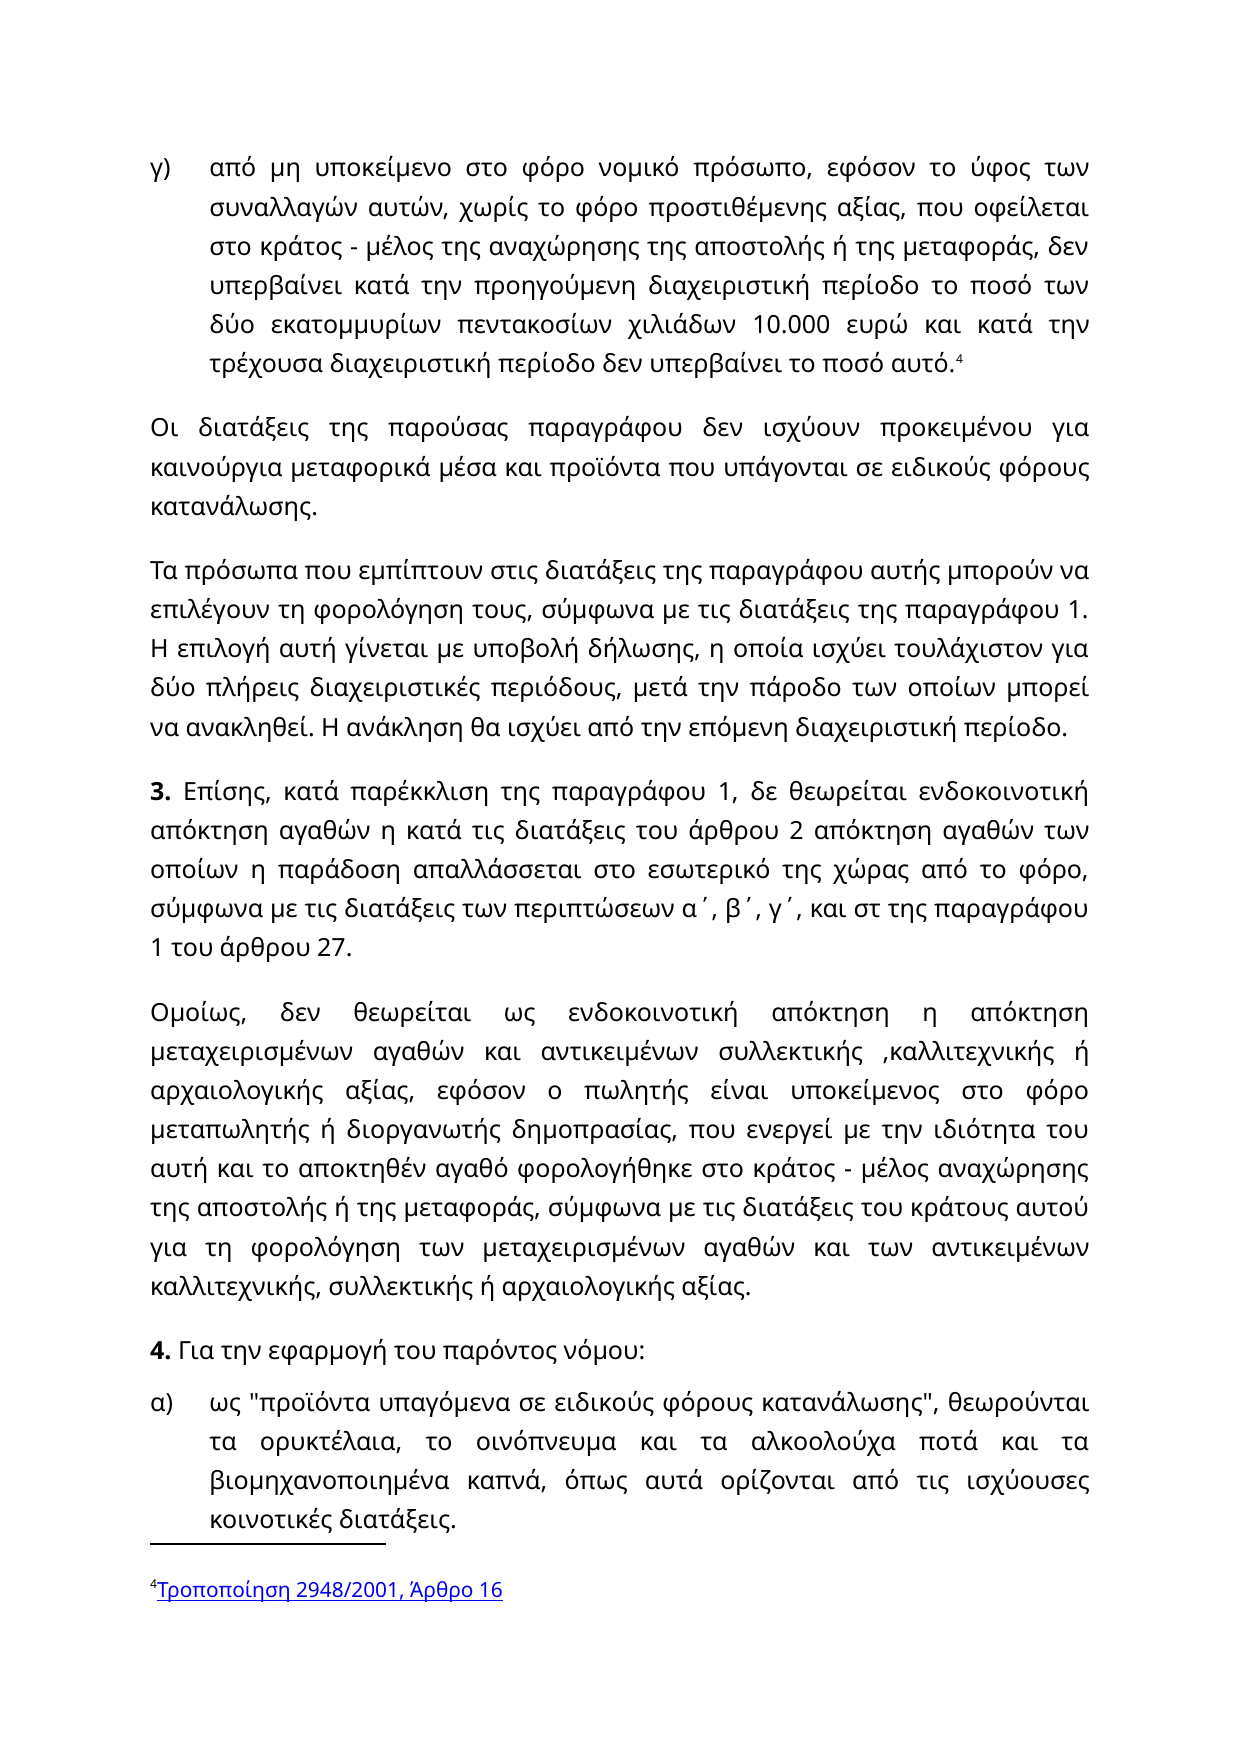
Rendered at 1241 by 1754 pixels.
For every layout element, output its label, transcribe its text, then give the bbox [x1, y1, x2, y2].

text Οι διατάξεις της παρούσας παραγράφου δεν ισχύουν προκειμένου για καινούργια μεταφορικά μέσα και προϊόντα που υπάγονται σε ειδικούς φόρους κατανάλωσης. [150, 410, 1090, 522]
list γ) από μη υποκείμενο στο φόρο νομικό πρόσωπο, εφόσον το ύφος των συναλλαγών αυτών, χωρίς το φόρο προστιθέμενης αξίας, που οφείλεται στο κράτος - μέλος της αναχώρησης της αποστολής ή της μεταφοράς, δεν υπερβαίνει κατά την προηγούμενη διαχειριστική περίοδο το ποσό των δύο εκατομμυρίων πεντακοσίων χιλιάδων 10.000 ευρώ και κατά την τρέχουσα διαχειριστική περίοδο δεν υπερβαίνει το ποσό αυτό. [150, 150, 1090, 380]
text 4. Για την εφαρμογή του παρόντος νόμου: [150, 1332, 1090, 1367]
list α) ως "προϊόντα υπαγόμενα σε ειδικούς φόρους κατανάλωσης", θεωρούνται τα ορυκτέλαια, το οινόπνευμα και τα αλκοολούχα ποτά και τα βιομηχανοποιημένα καπνά, όπως αυτά ορίζονται από τις ισχύουσες κοινοτικές διατάξεις. [150, 1384, 1090, 1536]
text Ομοίως, δεν θεωρείται ως ενδοκοινοτική απόκτηση η απόκτηση μεταχειρισμένων αγαθών και αντικειμένων συλλεκτικής ,καλλιτεχνικής ή αρχαιολογικής αξίας, εφόσον ο πωλητής είναι υποκείμενος στο φόρο μεταπωλητής ή διοργανωτής δημοπρασίας, που ενεργεί με την ιδιότητα του αυτή και το αποκτηθέν αγαθό φορολογήθηκε στο κράτος - μέλος αναχώρησης της αποστολής ή της μεταφοράς, σύμφωνα με τις διατάξεις του κράτους αυτού για τη φορολόγηση των μεταχειρισμένων αγαθών και των αντικειμένων καλλιτεχνικής, συλλεκτικής ή αρχαιολογικής αξίας. [150, 994, 1090, 1302]
text 3. Επίσης, κατά παρέκκλιση της παραγράφου 1, δε θεωρείται ενδοκοινοτική απόκτηση αγαθών η κατά τις διατάξεις του άρθρου 2 απόκτηση αγαθών των οποίων η παράδοση απαλλάσσεται στο εσωτερικό της χώρας από το φόρο, σύμφωνα με τις διατάξεις των περιπτώσεων α΄, β΄, γ΄, και στ της παραγράφου 1 του άρθρου 27. [150, 773, 1090, 964]
text Τα πρόσωπα που εμπίπτουν στις διατάξεις της παραγράφου αυτής μπορούν να επιλέγουν τη φορολόγηση τους, σύμφωνα με τις διατάξεις της παραγράφου 1. Η επιλογή αυτή γίνεται με υποβολή δήλωσης, η οποία ισχύει τουλάχιστον για δύο πλήρεις διαχειριστικές περιόδους, μετά την πάροδο των οποίων μπορεί να ανακληθεί. Η ανάκληση θα ισχύει από την επόμενη διαχειριστική περίοδο. [150, 552, 1090, 743]
text Τροποποίηση 2948/2001, Άρθρο 16 [150, 1576, 1090, 1604]
